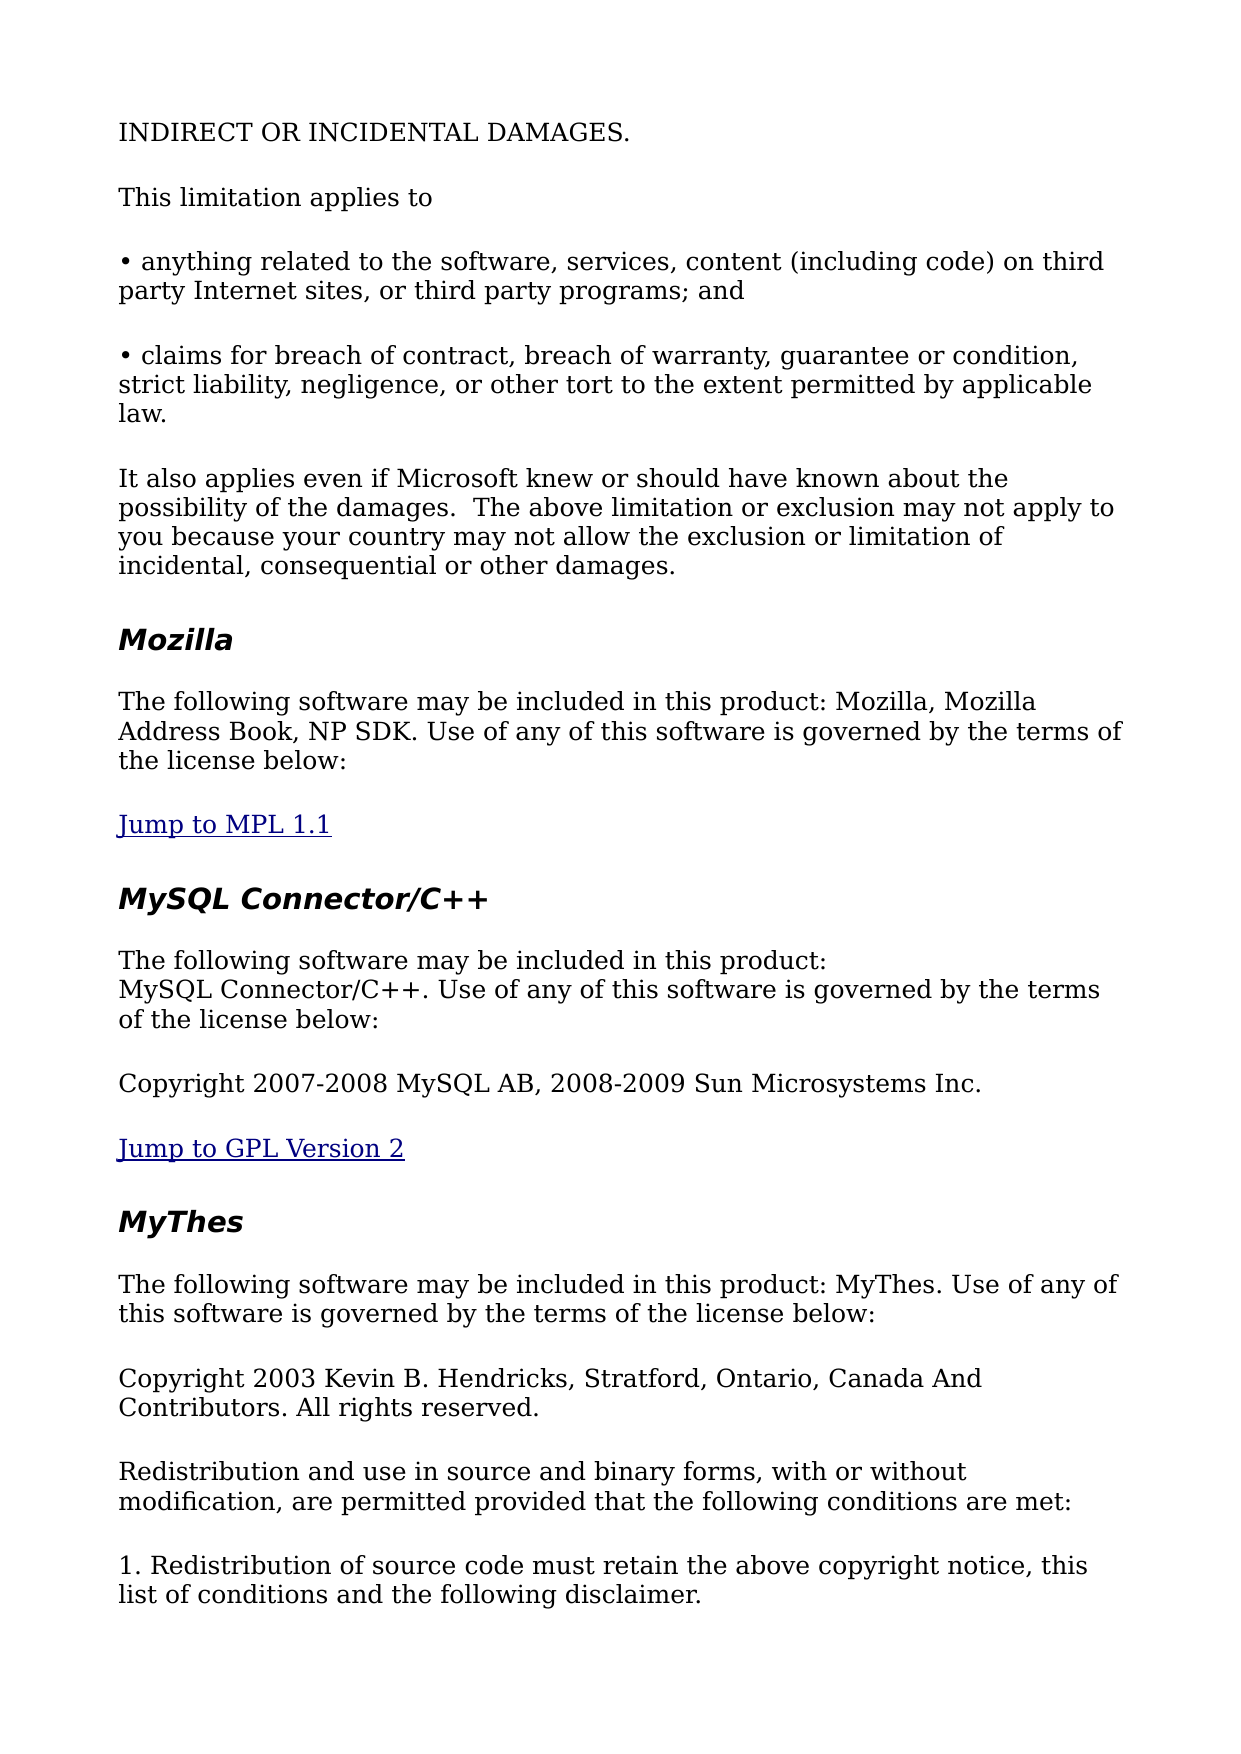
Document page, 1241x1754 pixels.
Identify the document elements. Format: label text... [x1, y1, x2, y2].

text The following software may be included in this product: Mozilla, Mozilla Address Book, NP SDK. Use of any of this software is governed by the terms of the license below: [118, 687, 1122, 775]
text Jump to GPL Version 2 [118, 1134, 1122, 1163]
text The following software may be included in this product: MySQL Connector/C++. Use of any of this software is governed by the terms of the license below: [118, 946, 1122, 1034]
text This limitation applies to [118, 183, 1122, 212]
text 1. Redistribution of source code must retain the above copyright notice, this list of conditions and the following disclaimer. [118, 1551, 1122, 1609]
text • claims for breach of contract, breach of warranty, guarantee or condition, strict liability, negligence, or other tort to the extent permitted by applicable law. [118, 341, 1122, 428]
text Jump to MPL 1.1 [118, 810, 1122, 839]
text • anything related to the software, services, content (including code) on third party Internet sites, or third party programs; and [118, 247, 1122, 306]
subtitle MyThes [118, 1206, 1122, 1240]
text Copyright 2007-2008 MySQL AB, 2008-2009 Sun Microsystems Inc. [118, 1069, 1122, 1098]
text Redistribution and use in source and binary forms, with or without modification, are permitted provided that the following conditions are met: [118, 1457, 1122, 1516]
subtitle MySQL Connector/C++ [118, 882, 1122, 916]
subtitle Mozilla [118, 623, 1122, 657]
text Copyright 2003 Kevin B. Hendricks, Stratford, Ontario, Canada And Contributors. All rights reserved. [118, 1364, 1122, 1422]
text It also applies even if Microsoft knew or should have known about the possibility of the damages. The above limitation or exclusion may not apply to you because your country may not allow the exclusion or limitation of incidental, consequential or other damages. [118, 464, 1122, 581]
text INDIRECT OR INCIDENTAL DAMAGES. [118, 118, 1122, 147]
text The following software may be included in this product: MyThes. Use of any of this software is governed by the terms of the license below: [118, 1270, 1122, 1328]
